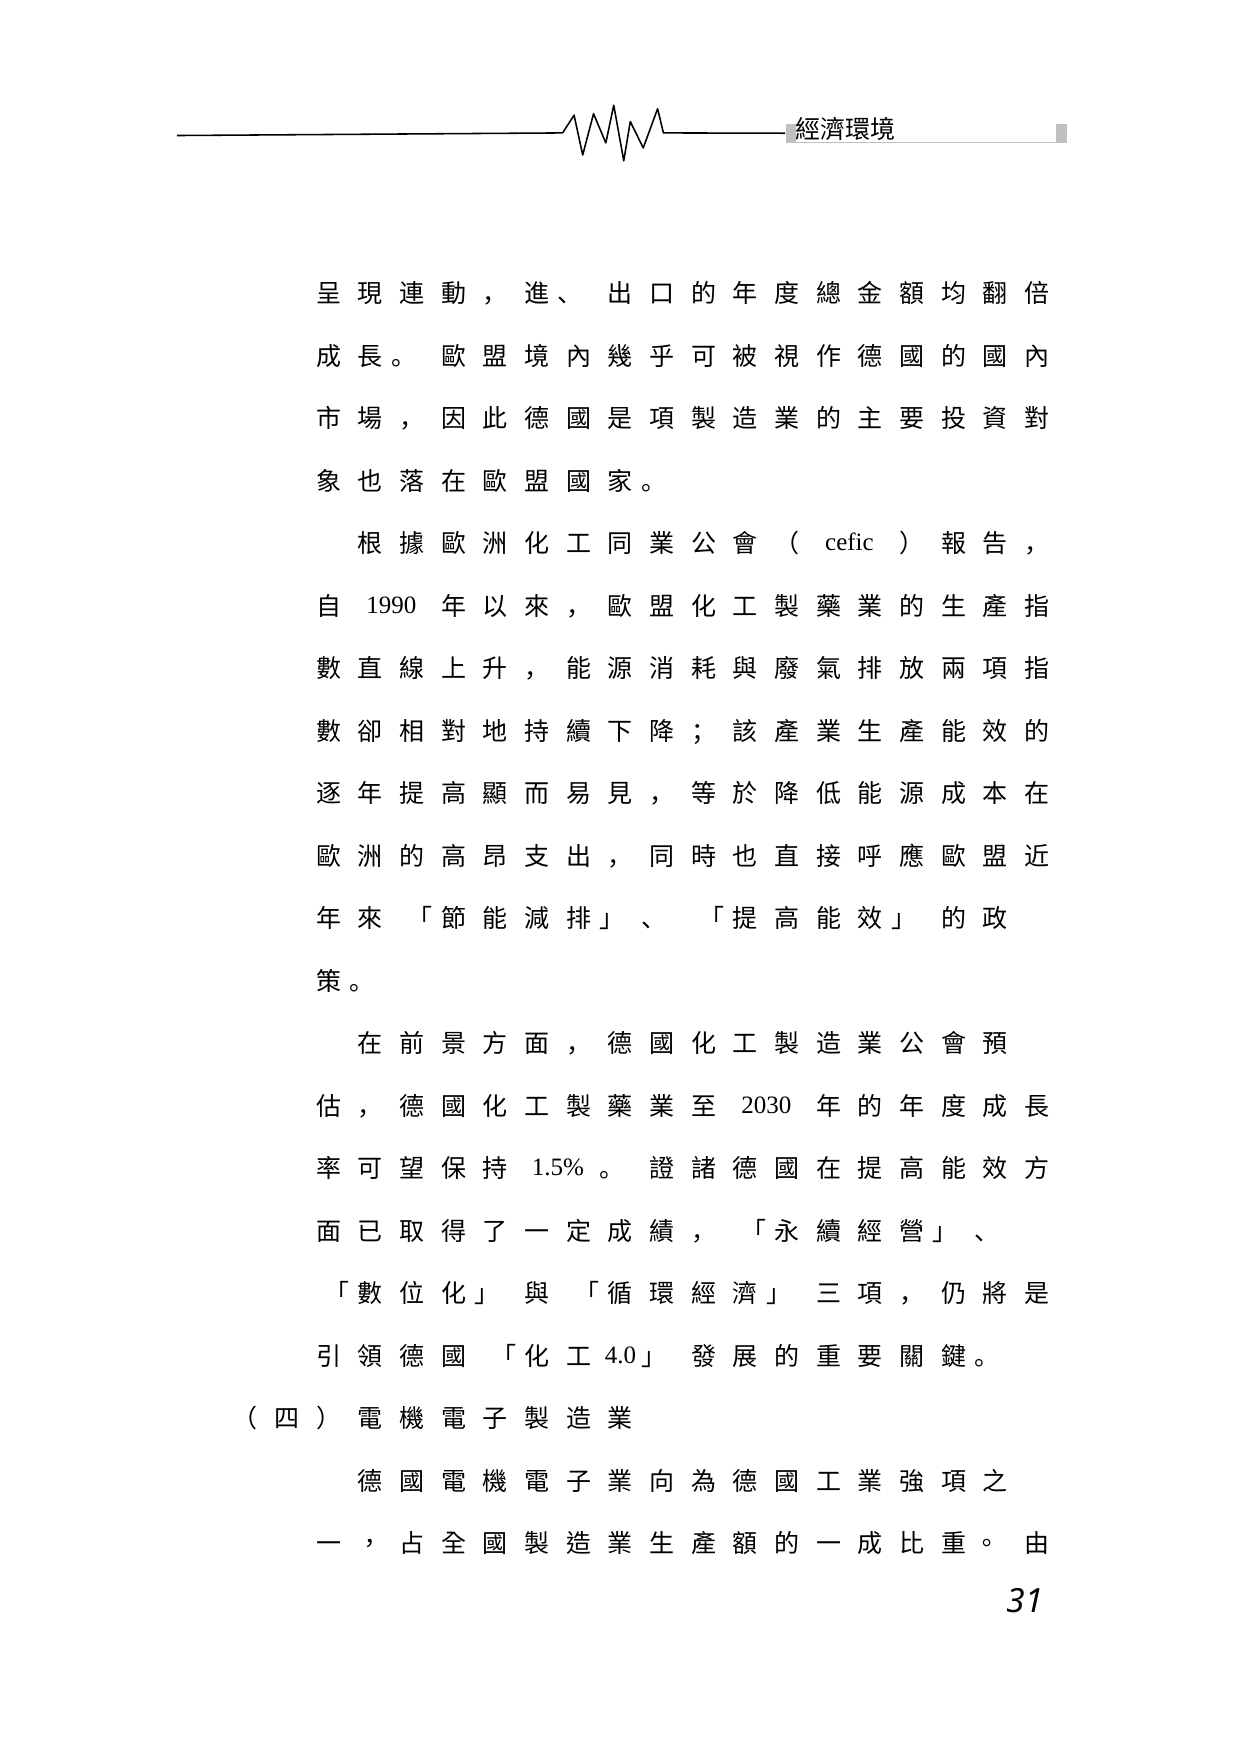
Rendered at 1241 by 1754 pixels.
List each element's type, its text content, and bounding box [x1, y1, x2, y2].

text 德國電機電子業向為德國工業強項之一，占全國製造業生產額的一成比重。由 [281, 1438, 1058, 1563]
text 根據歐洲化工同業公會（cefic）報告，自1990年以來，歐盟化工製藥業的生產指數直線上升，能源消耗與廢氣排放兩項指數卻相對地持續下降；該產業生產能效的逐年提高顯而易見，等於降低能源成本在歐洲的高昂支出，同時也直接呼應歐盟近年來「節能減排」、「提高能效」的政策。 [281, 500, 1058, 1000]
text （四）電機電子製造業 [183, 1375, 1058, 1438]
text 在前景方面，德國化工製造業公會預估，德國化工製藥業至2030年的年度成長率可望保持1.5%。證諸德國在提高能效方面已取得了一定成績，「永續經營」、「數位化」與「循環經濟」三項，仍將是引領德國「化工4.0」發展的重要關鍵。 [281, 1000, 1058, 1375]
text 呈現連動，進、出口的年度總金額均翻倍成長。歐盟境內幾乎可被視作德國的國內市場，因此德國是項製造業的主要投資對象也落在歐盟國家。 [281, 250, 1058, 500]
